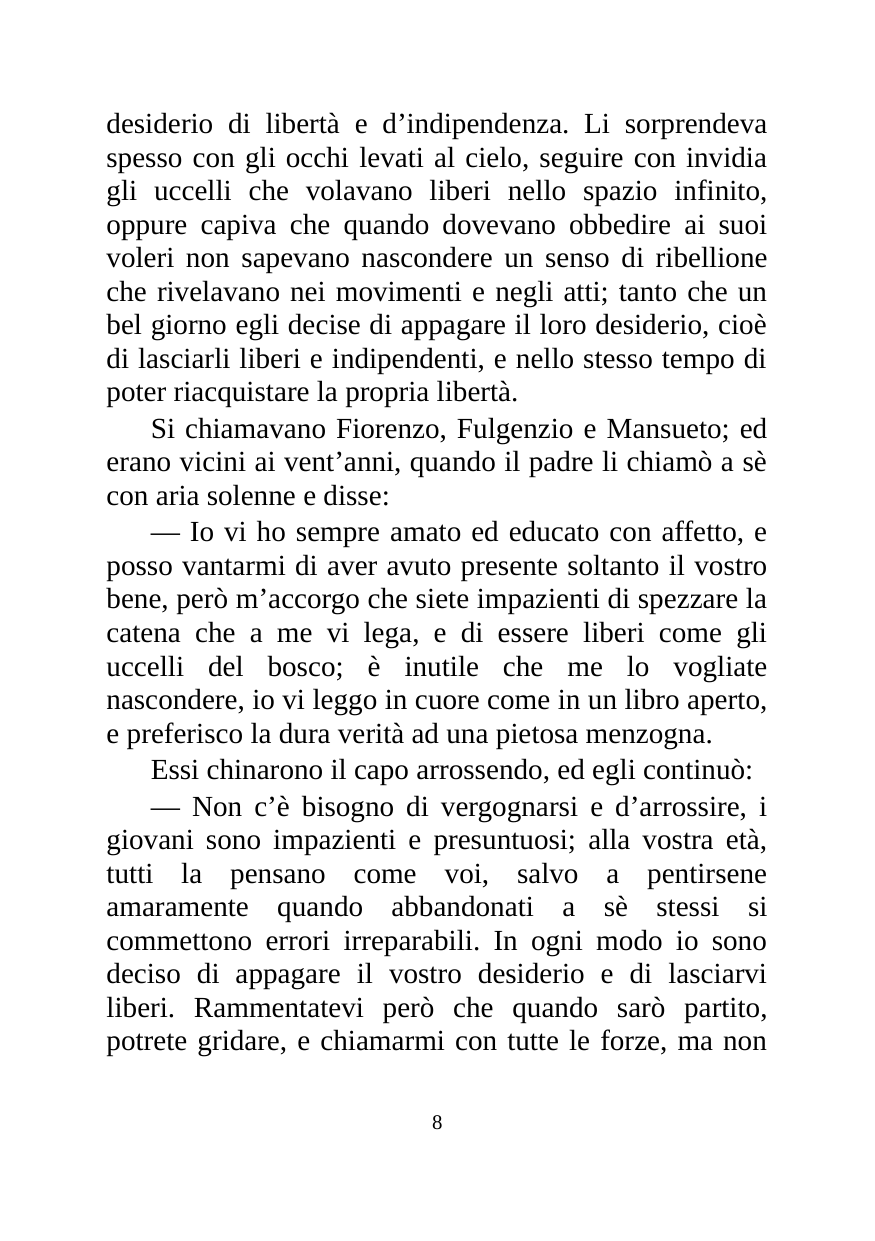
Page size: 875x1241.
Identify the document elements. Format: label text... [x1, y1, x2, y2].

text desiderio di libertà e d’indipendenza. Li sorprendeva spesso con gli occhi levati al cielo, seguire con invidia gli uccelli che volavano liberi nello spazio infinito, oppure capiva che quando dovevano obbedire ai suoi voleri non sapevano nascondere un senso di ribellione che rivelavano nei movimenti e negli atti; tanto che un bel giorno egli decise di appagare il loro desiderio, cioè di lasciarli liberi e indipendenti, e nello stesso tempo di poter riacquistare la propria libertà. [106, 106, 768, 408]
text Essi chinarono il capo arrossendo, ed egli continuò: [106, 752, 768, 786]
text — Non c’è bisogno di vergognarsi e d’arrossire, i giovani sono impazienti e presuntuosi; alla vostra età, tutti la pensano come voi, salvo a pentirsene amaramente quando abbandonati a sè stessi si commettono errori irreparabili. In ogni modo io sono deciso di appagare il vostro desiderio e di lasciarvi liberi. Rammentatevi però che quando sarò partito, potrete gridare, e chiamarmi con tutte le forze, ma non [106, 789, 768, 1057]
text Si chiamavano Fiorenzo, Fulgenzio e Mansueto; ed erano vicini ai vent’anni, quando il padre li chiamò a sè con aria solenne e disse: [106, 411, 768, 512]
text — Io vi ho sempre amato ed educato con affetto, e posso vantarmi di aver avuto presente soltanto il vostro bene, però m’accorgo che siete impazienti di spezzare la catena che a me vi lega, e di essere liberi come gli uccelli del bosco; è inutile che me lo vogliate nascondere, io vi leggo in cuore come in un libro aperto, e preferisco la dura verità ad una pietosa menzogna. [106, 514, 768, 749]
